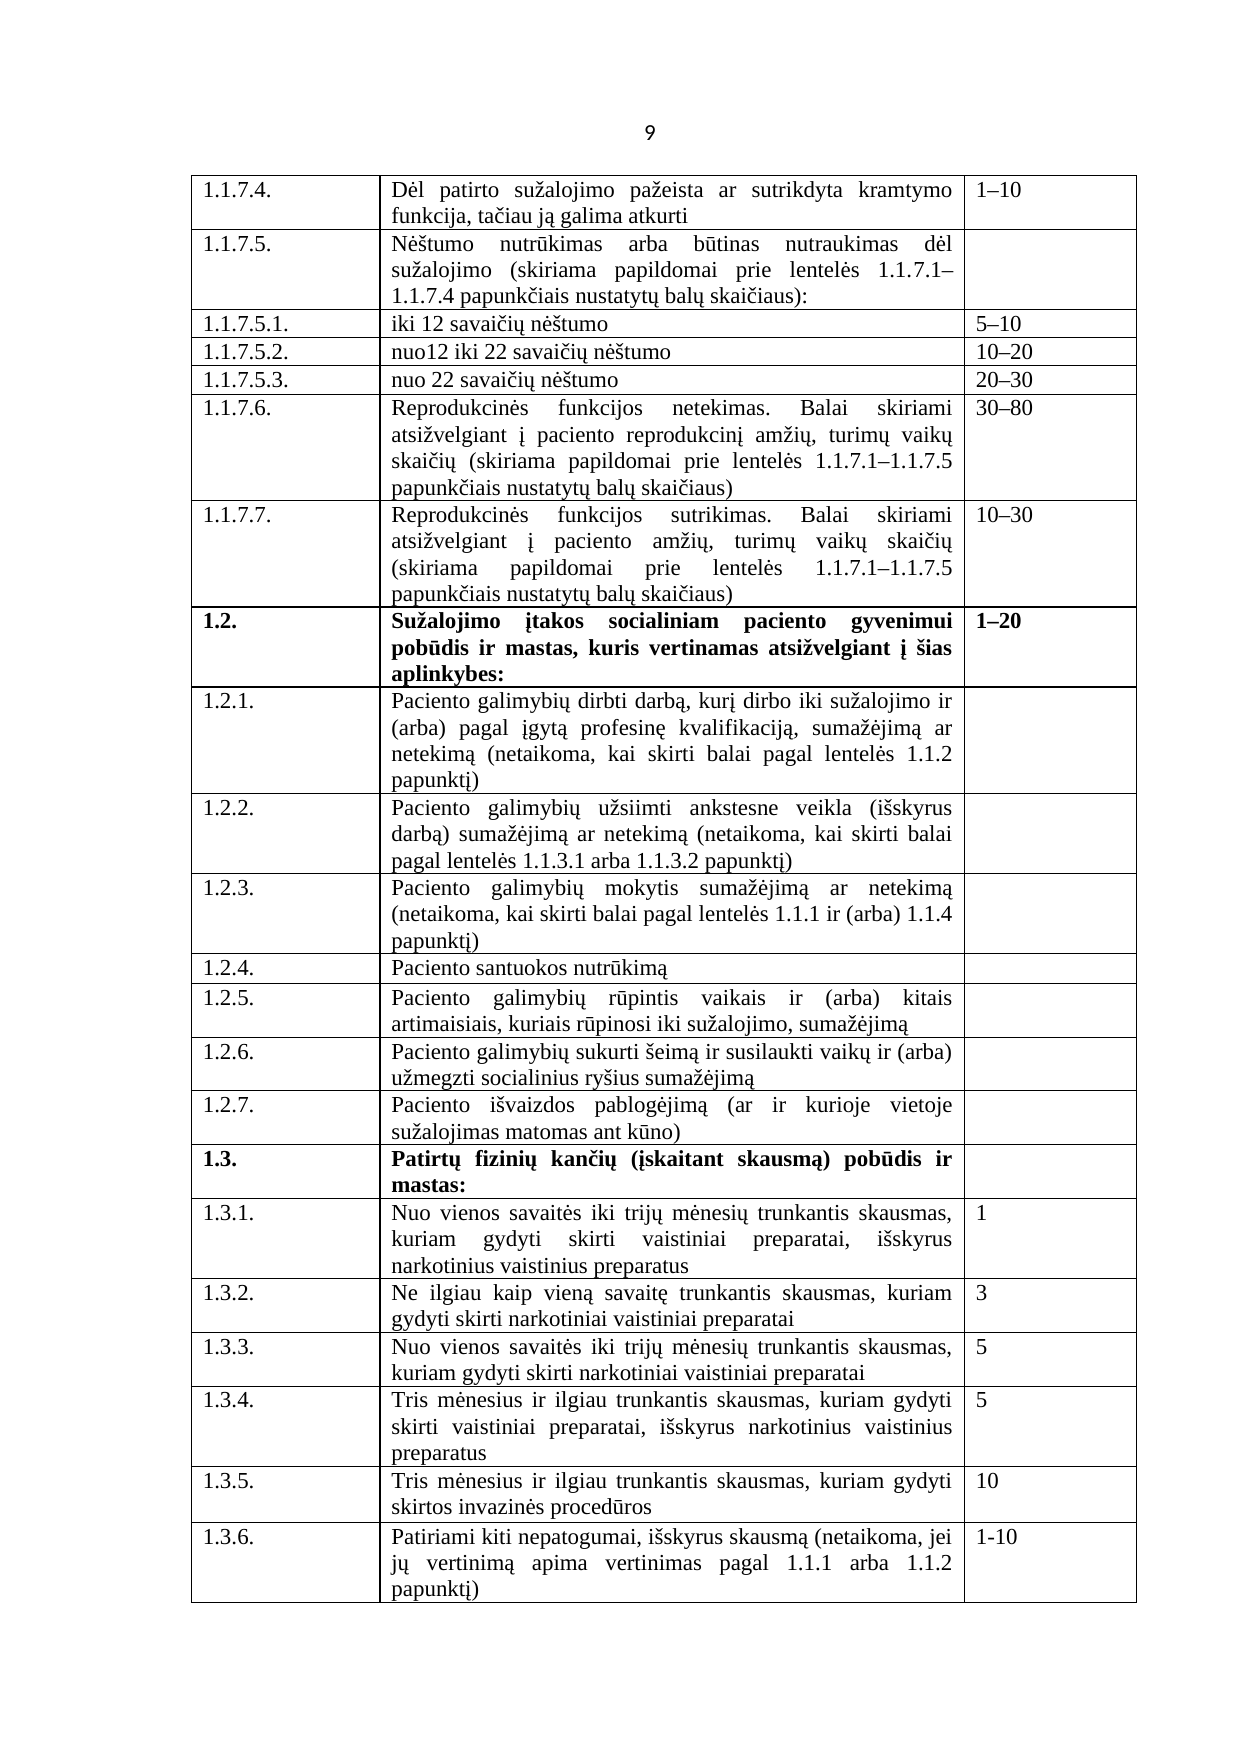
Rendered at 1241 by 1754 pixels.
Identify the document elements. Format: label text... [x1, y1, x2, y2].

table_cell Patirtų fizinių kančių (įskaitant skausmą) pobūdis ir mastas: [381, 1145, 964, 1198]
table_cell 20–30 [965, 366, 1136, 393]
table_cell Nuo vienos savaitės iki trijų mėnesių trunkantis skausmas, kuriam gydyti skirti narkotiniai vaistiniai preparatai [381, 1333, 964, 1386]
table_cell Patiriami kiti nepatogumai, išskyrus skausmą (netaikoma, jei jų vertinimą apima vertinimas pagal 1.1.1 arba 1.1.2 papunktį) [381, 1523, 964, 1602]
table_cell 3 [965, 1279, 1136, 1332]
table_cell 1.1.7.5.2. [192, 338, 379, 365]
table_cell [965, 984, 1136, 1037]
table_cell 10 [965, 1467, 1136, 1522]
table_cell Paciento galimybių užsiimti ankstesne veikla (išskyrus darbą) sumažėjimą ar netekimą (netaikoma, kai skirti balai pagal lentelės 1.1.3.1 arba 1.1.3.2 papunktį) [381, 794, 964, 873]
table_cell 1.2.6. [192, 1038, 379, 1090]
table_cell Reprodukcinės funkcijos netekimas. Balai skiriami atsižvelgiant į paciento reprodukcinį amžių, turimų vaikų skaičių (skiriama papildomai prie lentelės 1.1.7.1–1.1.7.5 papunkčiais nustatytų balų skaičiaus) [381, 395, 964, 500]
table_cell 5 [965, 1387, 1136, 1466]
table_cell Reprodukcinės funkcijos sutrikimas. Balai skiriami atsižvelgiant į paciento amžių, turimų vaikų skaičių (skiriama papildomai prie lentelės 1.1.7.1–1.1.7.5 papunkčiais nustatytų balų skaičiaus) [381, 501, 964, 606]
table_cell Dėl patirto sužalojimo pažeista ar sutrikdyta kramtymo funkcija, tačiau ją galima atkurti [381, 176, 964, 229]
table_cell Paciento galimybių rūpintis vaikais ir (arba) kitais artimaisiais, kuriais rūpinosi iki sužalojimo, sumažėjimą [381, 984, 964, 1037]
table_cell [965, 1091, 1136, 1144]
table_cell 1 [965, 1199, 1136, 1278]
table_cell [965, 1038, 1136, 1090]
table_cell Ne ilgiau kaip vieną savaitę trunkantis skausmas, kuriam gydyti skirti narkotiniai vaistiniai preparatai [381, 1279, 964, 1332]
table_cell Paciento išvaizdos pablogėjimą (ar ir kurioje vietoje sužalojimas matomas ant kūno) [381, 1091, 964, 1144]
table_cell 1.3.3. [192, 1333, 379, 1386]
table_cell [965, 1145, 1136, 1198]
table_cell 1.2.1. [192, 688, 379, 793]
table_cell 1.2.3. [192, 874, 379, 953]
table_cell Nuo vienos savaitės iki trijų mėnesių trunkantis skausmas, kuriam gydyti skirti vaistiniai preparatai, išskyrus narkotinius vaistinius preparatus [381, 1199, 964, 1278]
table_cell [965, 794, 1136, 873]
table_cell 1.1.7.5. [192, 230, 379, 309]
table_cell 1.1.7.5.3. [192, 366, 379, 393]
table_cell 1.1.7.6. [192, 395, 379, 500]
table_cell Nėštumo nutrūkimas arba būtinas nutraukimas dėl sužalojimo (skiriama papildomai prie lentelės 1.1.7.1–1.1.7.4 papunkčiais nustatytų balų skaičiaus): [381, 230, 964, 309]
table_cell 1–20 [965, 608, 1136, 686]
table_cell Tris mėnesius ir ilgiau trunkantis skausmas, kuriam gydyti skirti vaistiniai preparatai, išskyrus narkotinius vaistinius preparatus [381, 1387, 964, 1466]
table_cell [965, 954, 1136, 983]
table_cell 30–80 [965, 395, 1136, 500]
table_cell 1.3.5. [192, 1467, 379, 1522]
table_cell Tris mėnesius ir ilgiau trunkantis skausmas, kuriam gydyti skirtos invazinės procedūros [381, 1467, 964, 1522]
table_cell 1.2.2. [192, 794, 379, 873]
table_cell 1.1.7.4. [192, 176, 379, 229]
table_cell 1.3.4. [192, 1387, 379, 1466]
table_cell 10–30 [965, 501, 1136, 606]
table_cell 10–20 [965, 338, 1136, 365]
table_cell 1.2.7. [192, 1091, 379, 1144]
table_cell 1.3.1. [192, 1199, 379, 1278]
table_cell 5 [965, 1333, 1136, 1386]
table_cell 1.3.2. [192, 1279, 379, 1332]
table_cell nuo12 iki 22 savaičių nėštumo [381, 338, 964, 365]
table_cell Paciento galimybių mokytis sumažėjimą ar netekimą (netaikoma, kai skirti balai pagal lentelės 1.1.1 ir (arba) 1.1.4 papunktį) [381, 874, 964, 953]
table_cell [965, 688, 1136, 793]
table_cell 1-10 [965, 1523, 1136, 1602]
table_cell 1.1.7.7. [192, 501, 379, 606]
table_cell iki 12 savaičių nėštumo [381, 310, 964, 337]
table_cell Paciento santuokos nutrūkimą [381, 954, 964, 983]
table_cell [965, 230, 1136, 309]
table_cell 1.2.5. [192, 984, 379, 1037]
table_cell 1.1.7.5.1. [192, 310, 379, 337]
table_cell 5–10 [965, 310, 1136, 337]
table_cell Paciento galimybių dirbti darbą, kurį dirbo iki sužalojimo ir (arba) pagal įgytą profesinę kvalifikaciją, sumažėjimą ar netekimą (netaikoma, kai skirti balai pagal lentelės 1.1.2 papunktį) [381, 688, 964, 793]
table_cell 1.2.4. [192, 954, 379, 983]
table_cell Sužalojimo įtakos socialiniam paciento gyvenimui pobūdis ir mastas, kuris vertinamas atsižvelgiant į šias aplinkybes: [381, 608, 964, 686]
table_cell 1.3. [192, 1145, 379, 1198]
table_cell 1.3.6. [192, 1523, 379, 1602]
table_cell 1–10 [965, 176, 1136, 229]
table_cell Paciento galimybių sukurti šeimą ir susilaukti vaikų ir (arba) užmegzti socialinius ryšius sumažėjimą [381, 1038, 964, 1090]
table_cell nuo 22 savaičių nėštumo [381, 366, 964, 393]
table_cell [965, 874, 1136, 953]
table_cell 1.2. [192, 608, 379, 686]
